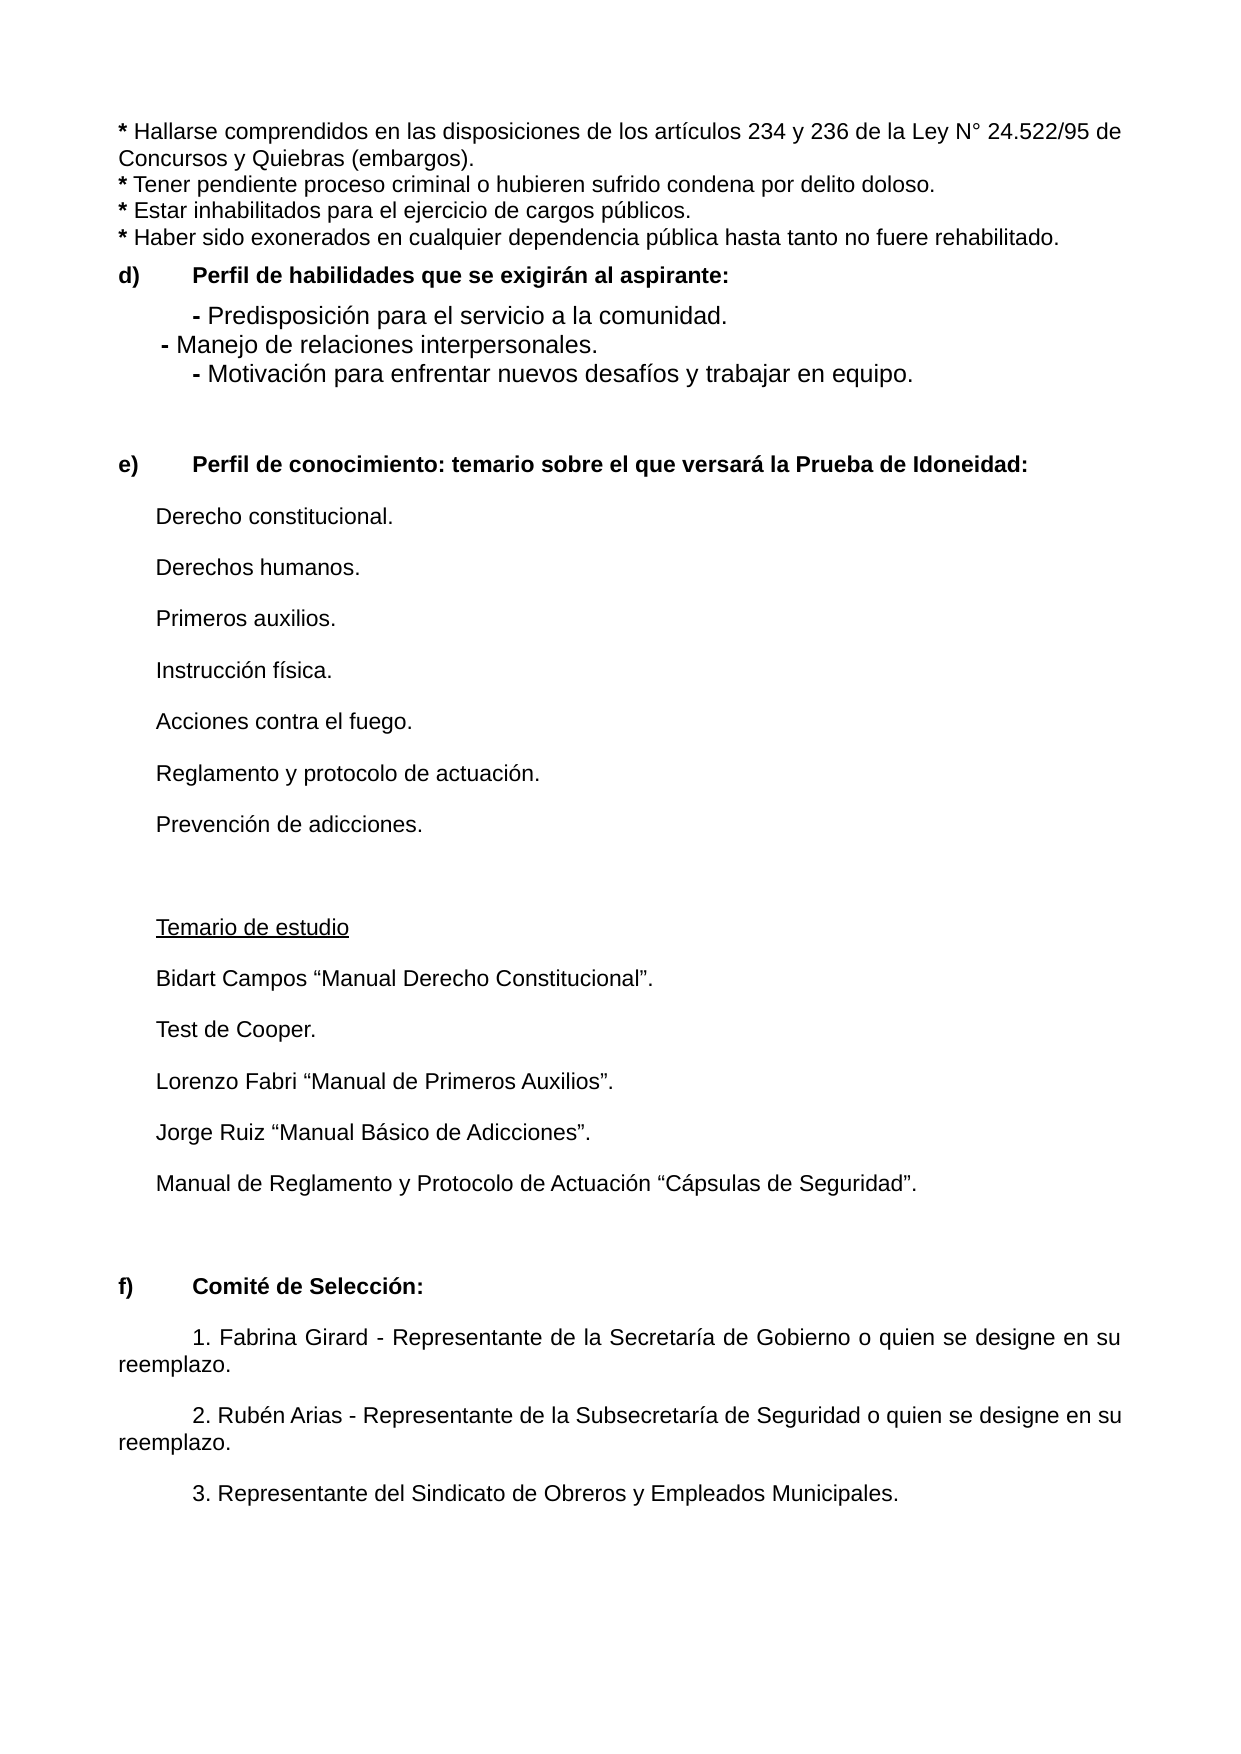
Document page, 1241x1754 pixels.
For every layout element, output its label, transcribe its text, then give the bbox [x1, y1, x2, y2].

text Manual de Reglamento y Protocolo de Actuación “Cápsulas de Seguridad”. [156, 1170, 1122, 1197]
text 1. Fabrina Girard - Representante de la Secretaría de Gobierno o quien se designe en su reemplazo. [118, 1324, 1122, 1377]
text e) Perfil de conocimiento: temario sobre el que versará la Prueba de Idoneidad: [118, 451, 1122, 478]
text f) Comité de Selección: [118, 1273, 1122, 1299]
text Lorenzo Fabri “Manual de Primeros Auxilios”. [156, 1068, 1122, 1094]
text 2. Rubén Arias - Representante de la Subsecretaría de Seguridad o quien se designe en su reemplazo. [118, 1402, 1122, 1455]
text Reglamento y protocolo de actuación. [156, 759, 1122, 786]
text Derechos humanos. [155, 554, 1122, 580]
text Jorge Ruiz “Manual Básico de Adicciones”. [156, 1119, 1122, 1145]
text - Predisposición para el servicio a la comunidad. [118, 301, 1122, 330]
text Primeros auxilios. [156, 605, 1122, 632]
text Acciones contra el fuego. [156, 708, 1122, 734]
text * Haber sido exonerados en cualquier dependencia pública hasta tanto no fuere rehabilitado. [118, 223, 1122, 250]
text Bidart Campos “Manual Derecho Constitucional”. [156, 965, 1122, 991]
text Prevención de adicciones. [156, 811, 1122, 837]
text - Motivación para enfrentar nuevos desafíos y trabajar en equipo. [118, 359, 1122, 387]
text Temario de estudio [156, 913, 1122, 940]
text * Estar inhabilitados para el ejercicio de cargos públicos. [118, 197, 1122, 223]
text * Tener pendiente proceso criminal o hubieren sufrido condena por delito doloso. [118, 171, 1122, 197]
text * Hallarse comprendidos en las disposiciones de los artículos 234 y 236 de la Ley N° 24.522/95 de Concursos y Quiebras (embargos). [118, 118, 1122, 171]
text Derecho constitucional. [155, 503, 1122, 529]
text 3. Representante del Sindicato de Obreros y Empleados Municipales. [118, 1480, 1122, 1506]
text Instrucción física. [156, 657, 1122, 683]
text Test de Cooper. [156, 1016, 1122, 1043]
text d) Perfil de habilidades que se exigirán al aspirante: [118, 262, 1122, 289]
text - Manejo de relaciones interpersonales. [118, 330, 1122, 359]
